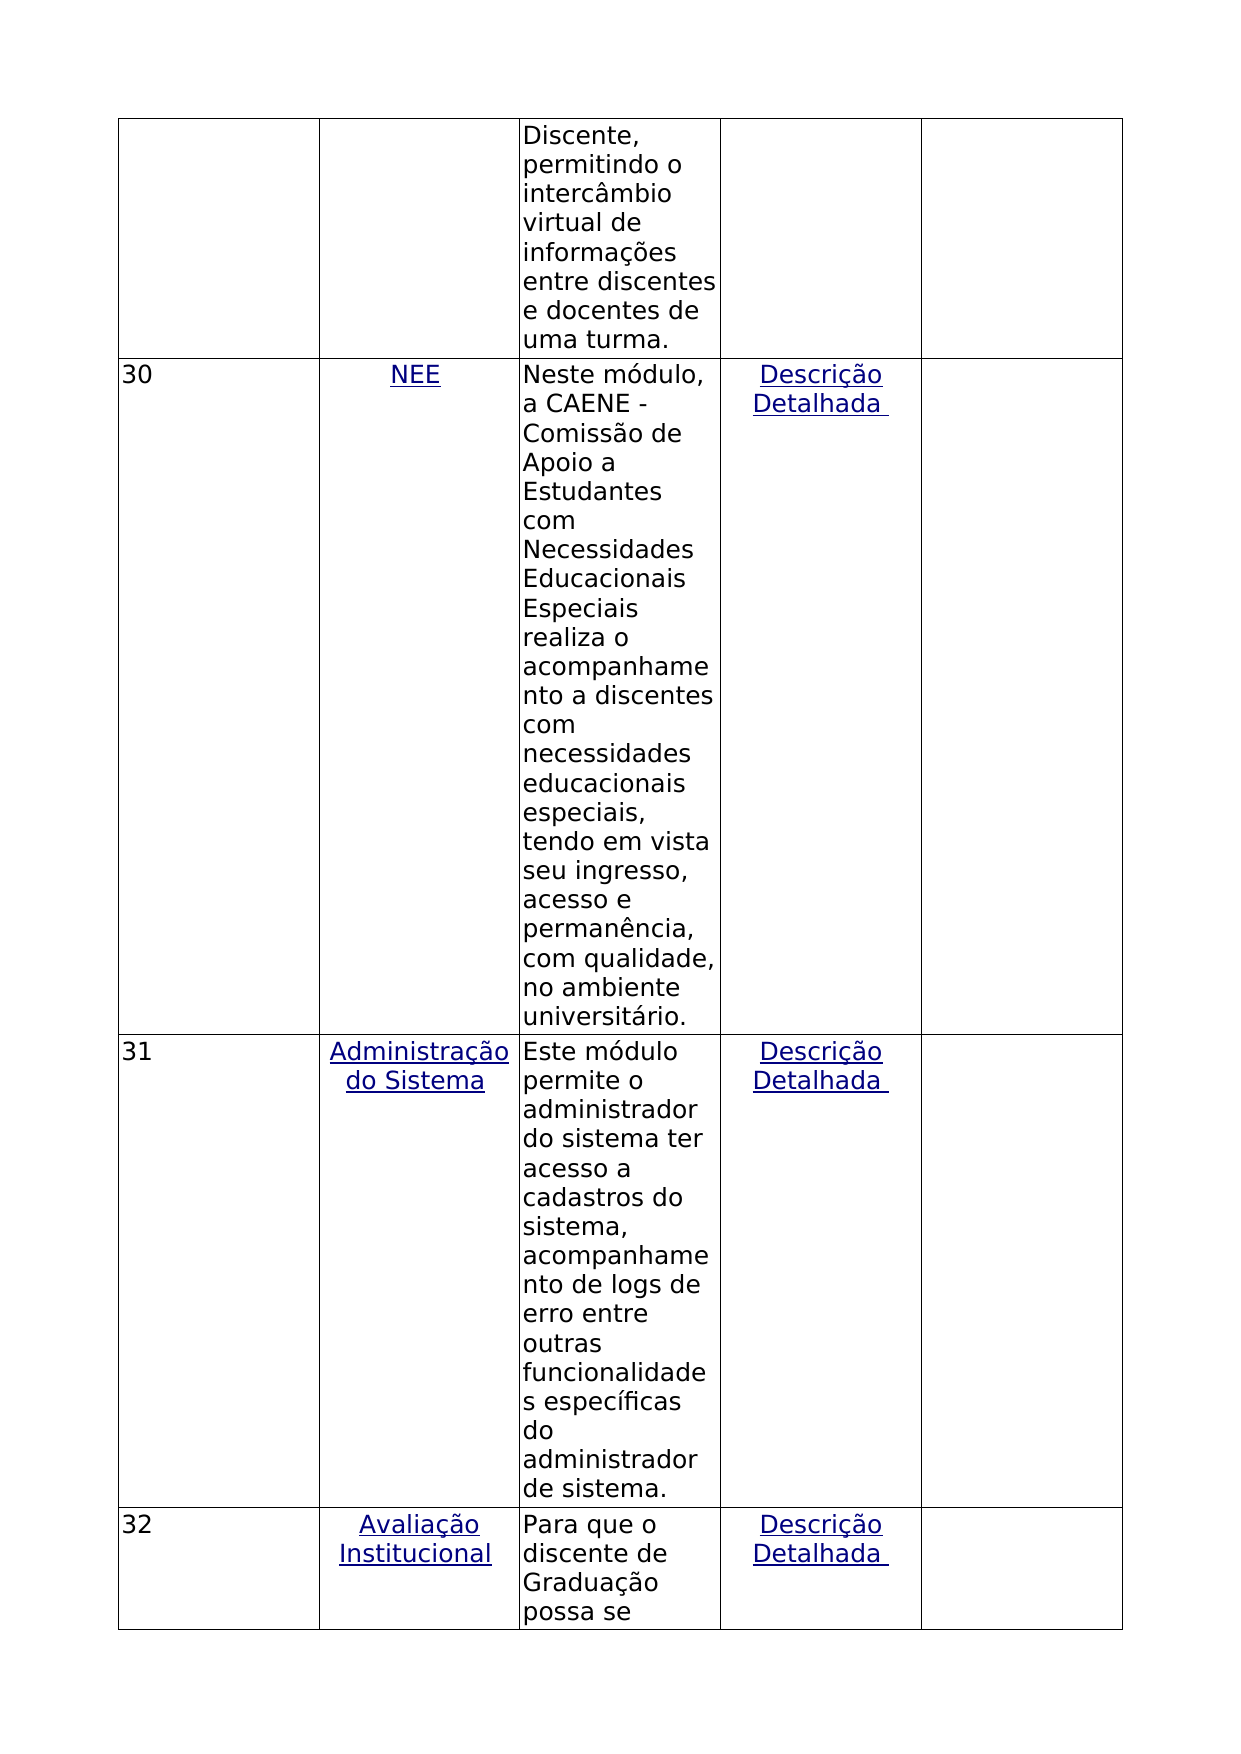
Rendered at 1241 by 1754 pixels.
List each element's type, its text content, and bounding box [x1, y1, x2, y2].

table_cell Discente, permitindo o intercâmbio virtual de informações entre discentes e docentes de uma turma. [520, 119, 720, 357]
table_cell 30 [119, 359, 319, 1034]
table_cell [119, 119, 319, 357]
table_cell [922, 1508, 1122, 1629]
table_cell Descrição Detalhada [721, 1508, 921, 1629]
table_cell [721, 119, 921, 357]
table_cell Este módulo permite o administrador do sistema ter acesso a cadastros do sistema, acompanhamento de logs de erro entre outras funcionalidades específicas do administrador de sistema. [520, 1035, 720, 1507]
table_cell [922, 119, 1122, 357]
table_cell Descrição Detalhada [721, 359, 921, 1034]
table_cell Descrição Detalhada [721, 1035, 921, 1507]
table_cell 32 [119, 1508, 319, 1629]
table_cell NEE [320, 359, 519, 1034]
table_cell 31 [119, 1035, 319, 1507]
table_cell [922, 359, 1122, 1034]
table_cell Administração do Sistema [320, 1035, 519, 1507]
table_cell Neste módulo, a CAENE - Comissão de Apoio a Estudantes com Necessidades Educacionais Especiais realiza o acompanhamento a discentes com necessidades educacionais especiais, tendo em vista seu ingresso, acesso e permanência, com qualidade, no ambiente universitário. [520, 359, 720, 1034]
table_cell Avaliação Institucional [320, 1508, 519, 1629]
table_cell [922, 1035, 1122, 1507]
table_cell Para que o discente de Graduação possa se [520, 1508, 720, 1629]
table_cell [320, 119, 519, 357]
